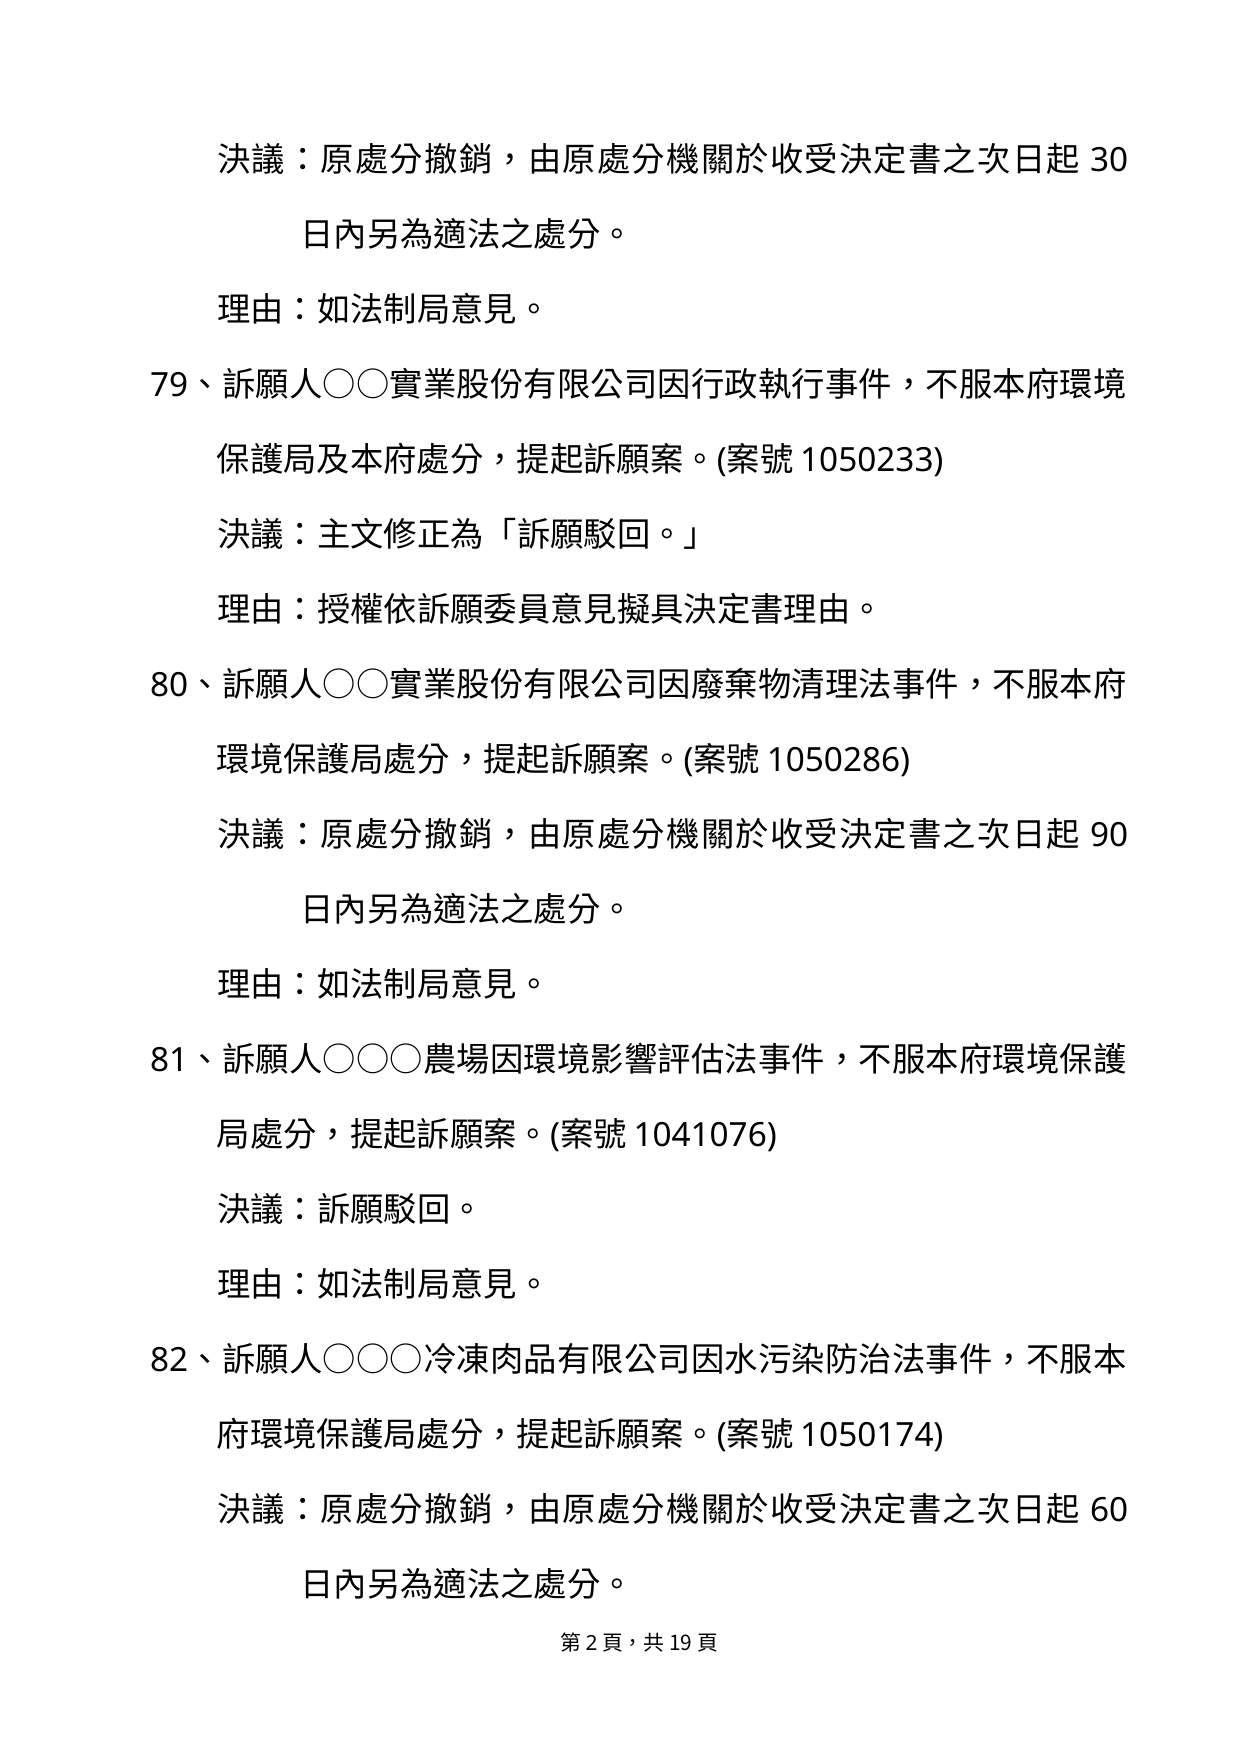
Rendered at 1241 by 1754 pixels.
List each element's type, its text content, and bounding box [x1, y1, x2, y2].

text 決議：訴願駁回。 [217, 1163, 1128, 1238]
text 79、訴願人○○實業股份有限公司因行政執行事件，不服本府環境保護局及本府處分，提起訴願案。(案號1050233) [150, 338, 1128, 488]
text 決議：主文修正為「訴願駁回。」 [217, 488, 1128, 563]
text 理由：如法制局意見。 [217, 938, 1128, 1013]
text 決議：原處分撤銷，由原處分機關於收受決定書之次日起60日內另為適法之處分。 [217, 1463, 1128, 1613]
text 理由：授權依訴願委員意見擬具決定書理由。 [217, 563, 1128, 638]
text 決議：原處分撤銷，由原處分機關於收受決定書之次日起90日內另為適法之處分。 [217, 788, 1128, 938]
text 理由：如法制局意見。 [217, 263, 1128, 338]
text 理由：如法制局意見。 [217, 1238, 1128, 1313]
text 82、訴願人○○○冷凍肉品有限公司因水污染防治法事件，不服本府環境保護局處分，提起訴願案。(案號1050174) [150, 1313, 1128, 1463]
text 80、訴願人○○實業股份有限公司因廢棄物清理法事件，不服本府環境保護局處分，提起訴願案。(案號1050286) [150, 638, 1128, 788]
text 決議：原處分撤銷，由原處分機關於收受決定書之次日起30日內另為適法之處分。 [217, 113, 1128, 263]
text 81、訴願人○○○農場因環境影響評估法事件，不服本府環境保護局處分，提起訴願案。(案號1041076) [150, 1013, 1128, 1163]
